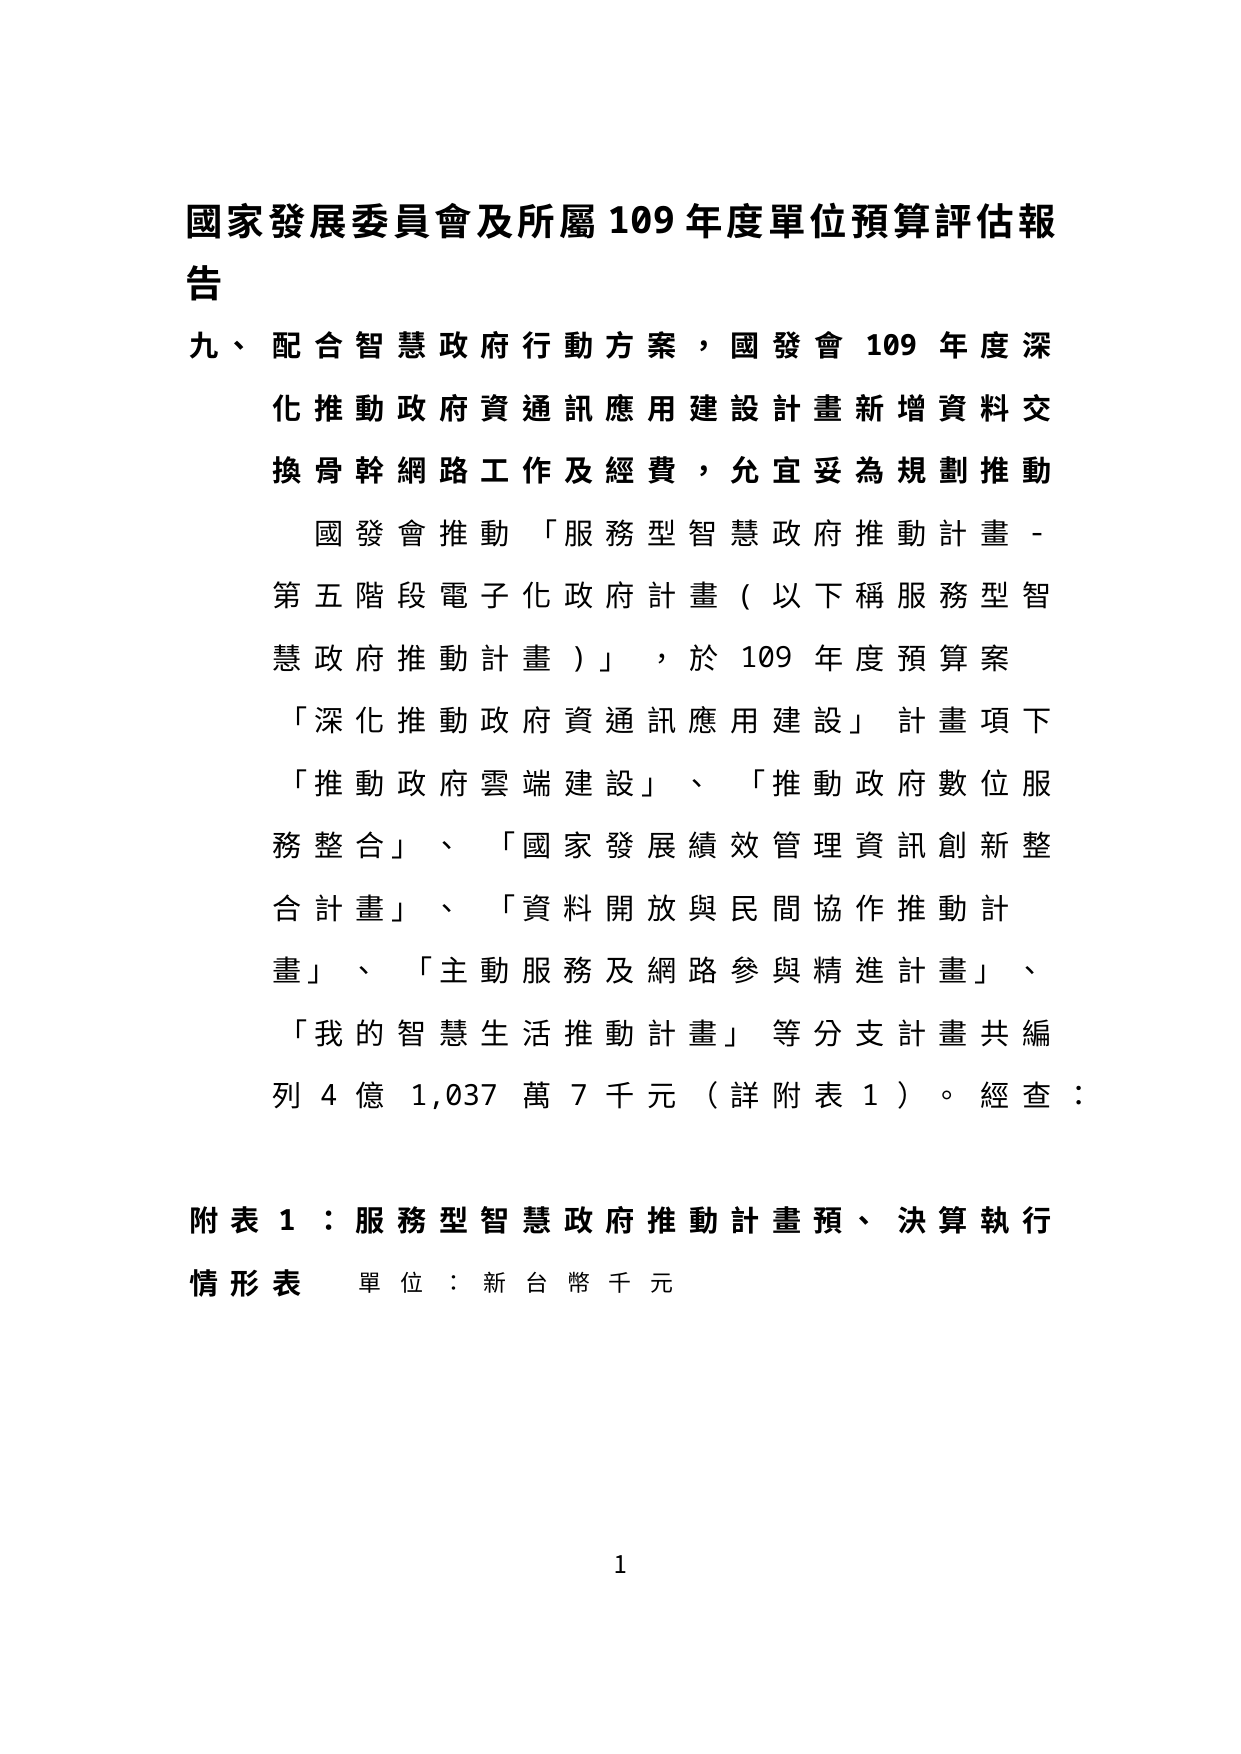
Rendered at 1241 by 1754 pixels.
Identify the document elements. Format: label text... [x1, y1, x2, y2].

text 國家發展委員會及所屬109年度單位預算評估報告 [183, 177, 1058, 302]
text 國發會推動「服務型智慧政府推動計畫-第五階段電子化政府計畫(以下稱服務型智慧政府推動計畫)」，於109年度預算案「深化推動政府資通訊應用建設」計畫項下「推動政府雲端建設」、「推動政府數位服務整合」、「國家發展績效管理資訊創新整合計畫」、「資料開放與民間協作推動計畫」、「主動服務及網路參與精進計畫」、「我的智慧生活推動計畫」等分支計畫共編列4億1,037萬7千元（詳附表1）。經查： [242, 490, 1058, 1115]
text ­附表1：服務型智慧政府推動計畫預、決算執行情形表 單位：新台幣千元 [180, 1177, 1058, 1302]
text 九、配合智慧政府行動方案，國發會109年度深化推動政府資通訊應用建設計畫新增資料交換骨幹網路工作及經費，允宜妥為規劃推動 [183, 302, 1058, 490]
